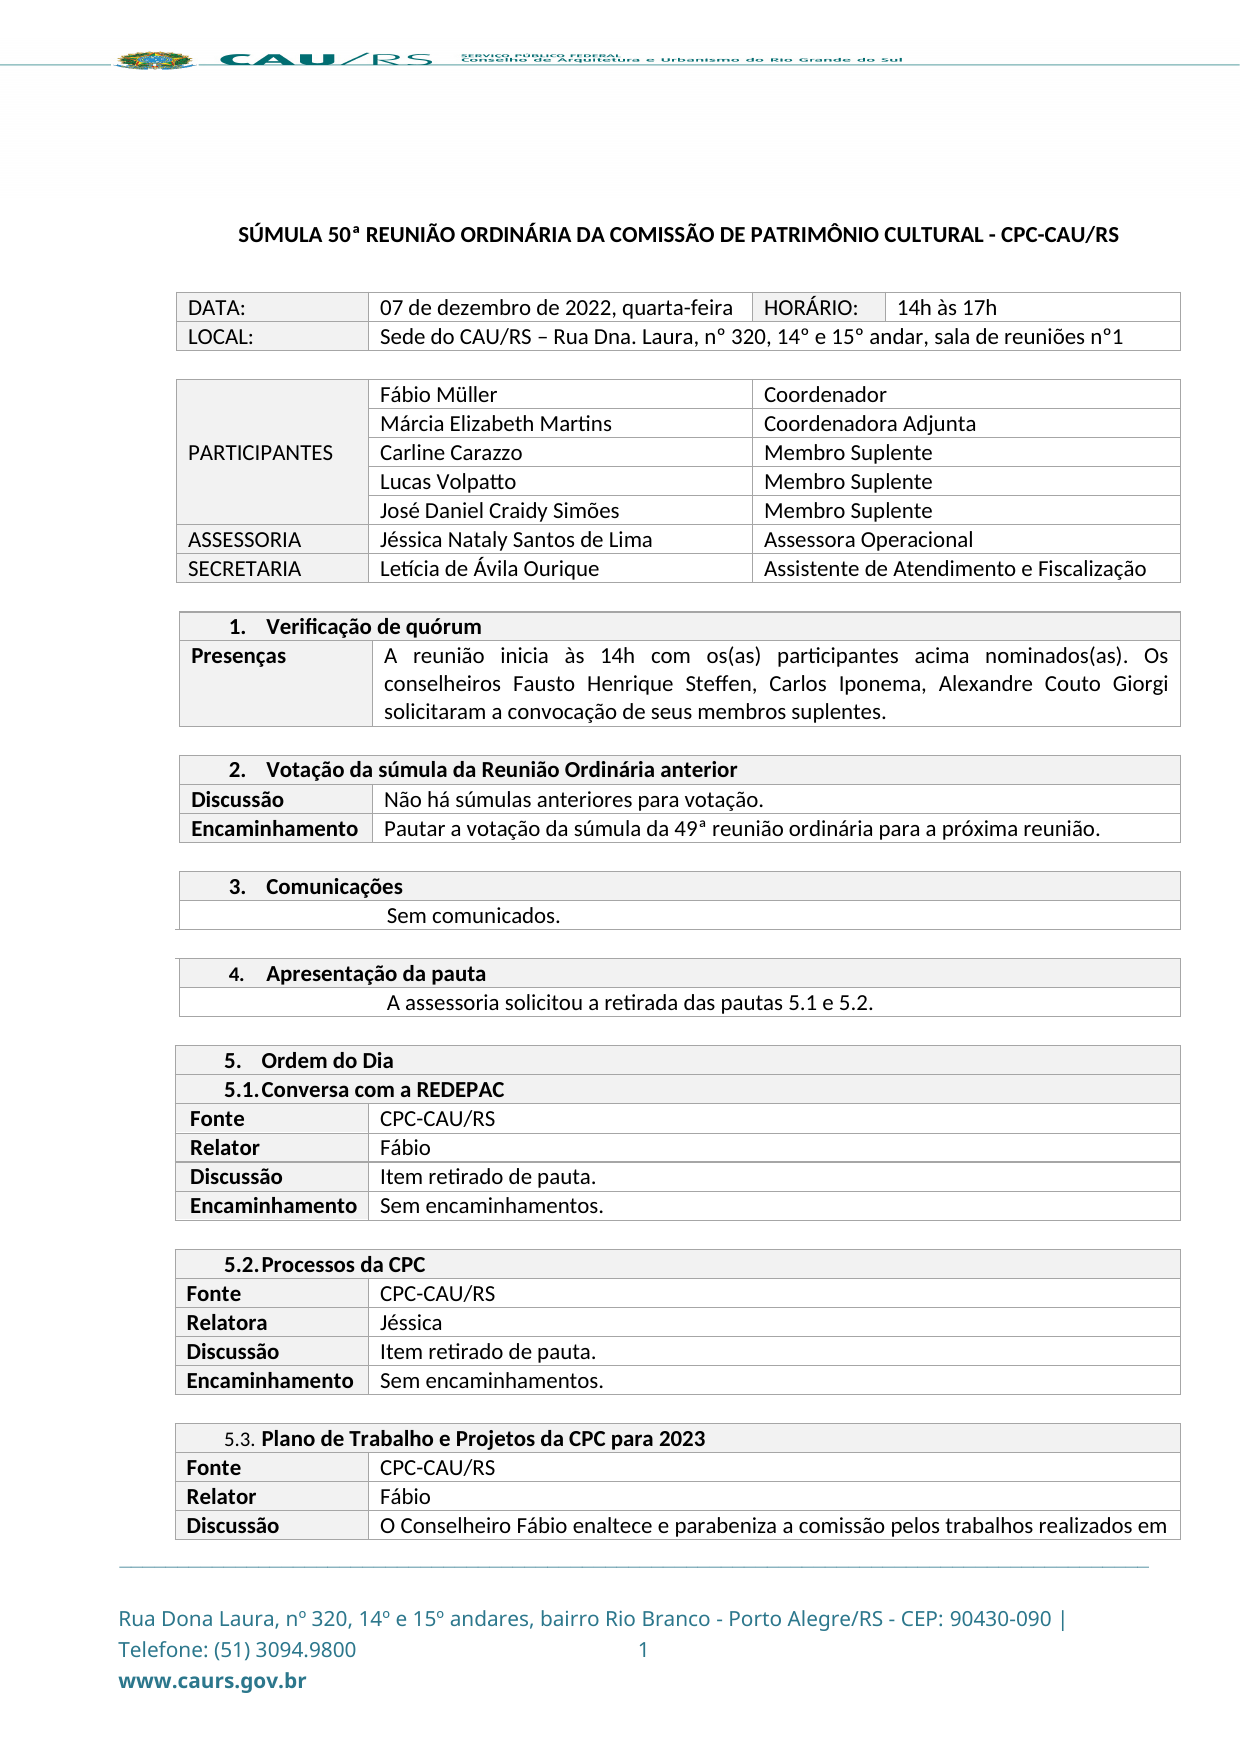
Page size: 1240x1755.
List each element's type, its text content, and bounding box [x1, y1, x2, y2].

table_cell Relator [176, 1134, 368, 1161]
table_cell Assessora Operacional [753, 525, 1180, 553]
table_cell [175, 1221, 1181, 1249]
table_cell [175, 842, 180, 871]
table_cell Coordenadora Adjunta [753, 409, 1180, 437]
table_cell [175, 640, 179, 726]
table_cell LOCAL: [177, 322, 368, 350]
table_cell Comunicações [180, 872, 1180, 900]
table_cell Plano de Trabalho e Projetos da CPC para 2023 [176, 1424, 1180, 1452]
table_header Coordenador [753, 380, 1180, 408]
table_header DATA: [177, 293, 368, 321]
table_cell Márcia Elizabeth Martins [369, 409, 752, 437]
table_cell [175, 930, 1181, 958]
table_cell Letícia de Ávila Ourique [369, 554, 752, 582]
table_cell Jéssica [369, 1308, 1180, 1336]
text SÚMULA 50ª REUNIÃO ORDINÁRIA DA COMISSÃO DE PATRIMÔNIO CULTURAL - CPC-CAU/RS [207, 220, 1151, 248]
table_cell Fonte [176, 1104, 368, 1132]
table_cell José Daniel Craidy Simões [369, 496, 752, 524]
table_header Ordem do Dia [176, 1046, 1180, 1074]
table_cell [180, 727, 1181, 754]
table_cell Votação da súmula da Reunião Ordinária anterior [180, 756, 1180, 784]
table_cell [175, 987, 179, 1016]
table_cell ASSESSORIA [177, 525, 368, 553]
table_cell [175, 726, 180, 754]
table_cell Fonte [176, 1279, 368, 1307]
table_cell Processos da CPC [176, 1250, 1180, 1278]
table_cell Presenças [180, 641, 372, 726]
table_header 07 de dezembro de 2022, quarta-feira [369, 293, 752, 321]
table_header HORÁRIO: [753, 293, 885, 321]
table_cell [175, 871, 179, 900]
table_cell Discussão [180, 785, 372, 813]
table_header Verificação de quórum [180, 613, 1180, 640]
table_cell Carline Carazzo [369, 438, 752, 466]
table_cell Discussão [176, 1511, 368, 1539]
table_cell Apresentação da pauta [180, 959, 1180, 987]
table_cell [175, 900, 179, 929]
table_cell CPC-CAU/RS [369, 1104, 1180, 1132]
table_cell Fonte [176, 1453, 368, 1481]
table_cell [175, 784, 179, 813]
table_cell Encaminhamento [176, 1192, 368, 1219]
table_cell Pautar a votação da súmula da 49ª reunião ordinária para a próxima reunião. [373, 814, 1180, 842]
table_cell Jéssica Nataly Santos de Lima [369, 525, 752, 553]
table_cell A reunião inicia às 14h com os(as) participantes acima nominados(as). Os conselheiros Fausto Henrique Steffen, Carlos Iponema, Alexandre Couto Giorgi solicitaram a convocação de seus membros suplentes. [373, 641, 1180, 726]
table_cell CPC-CAU/RS [369, 1453, 1180, 1481]
table_cell SECRETARIA [177, 554, 368, 582]
table_cell Relatora [176, 1308, 368, 1336]
table_cell Encaminhamento [180, 814, 372, 842]
table_cell Membro Suplente [753, 438, 1180, 466]
table_header 14h às 17h [886, 293, 1180, 321]
table_cell CPC-CAU/RS [369, 1279, 1180, 1307]
table_cell [175, 755, 179, 784]
table_cell Lucas Volpatto [369, 467, 752, 495]
table_cell Encaminhamento [176, 1366, 368, 1394]
table_cell Membro Suplente [753, 496, 1180, 524]
table_cell Não há súmulas anteriores para votação. [373, 785, 1180, 813]
table_header PARTICIPANTES [177, 380, 368, 524]
table_cell Discussão [176, 1337, 368, 1365]
table_cell Discussão [176, 1163, 368, 1191]
table_cell Sem encaminhamentos. [369, 1192, 1180, 1219]
table_cell Membro Suplente [753, 467, 1180, 495]
table_cell Sem encaminhamentos. [369, 1366, 1180, 1394]
table_header Fábio Müller [369, 380, 752, 408]
table_cell [180, 843, 1181, 871]
table_header [175, 611, 179, 640]
table_cell A assessoria solicitou a retirada das pautas 5.1 e 5.2. [180, 988, 1180, 1016]
table_cell [175, 813, 179, 842]
table_cell Fábio [369, 1134, 1180, 1161]
table_cell [175, 1395, 1181, 1423]
table_cell Sede do CAU/RS – Rua Dna. Laura, nº 320, 14º e 15º andar, sala de reuniões nº1 [369, 322, 1180, 350]
table_cell O Conselheiro Fábio enaltece e parabeniza a comissão pelos trabalhos realizados em [369, 1511, 1180, 1539]
table_cell [175, 959, 179, 987]
table_cell Assistente de Atendimento e Fiscalização [753, 554, 1180, 582]
table_cell Conversa com a REDEPAC [176, 1075, 1180, 1103]
table_cell Relator [176, 1482, 368, 1510]
table_cell Sem comunicados. [180, 901, 1180, 929]
table_cell Fábio [369, 1482, 1180, 1510]
table_cell Item retirado de pauta. [369, 1163, 1180, 1191]
table_cell Item retirado de pauta. [369, 1337, 1180, 1365]
